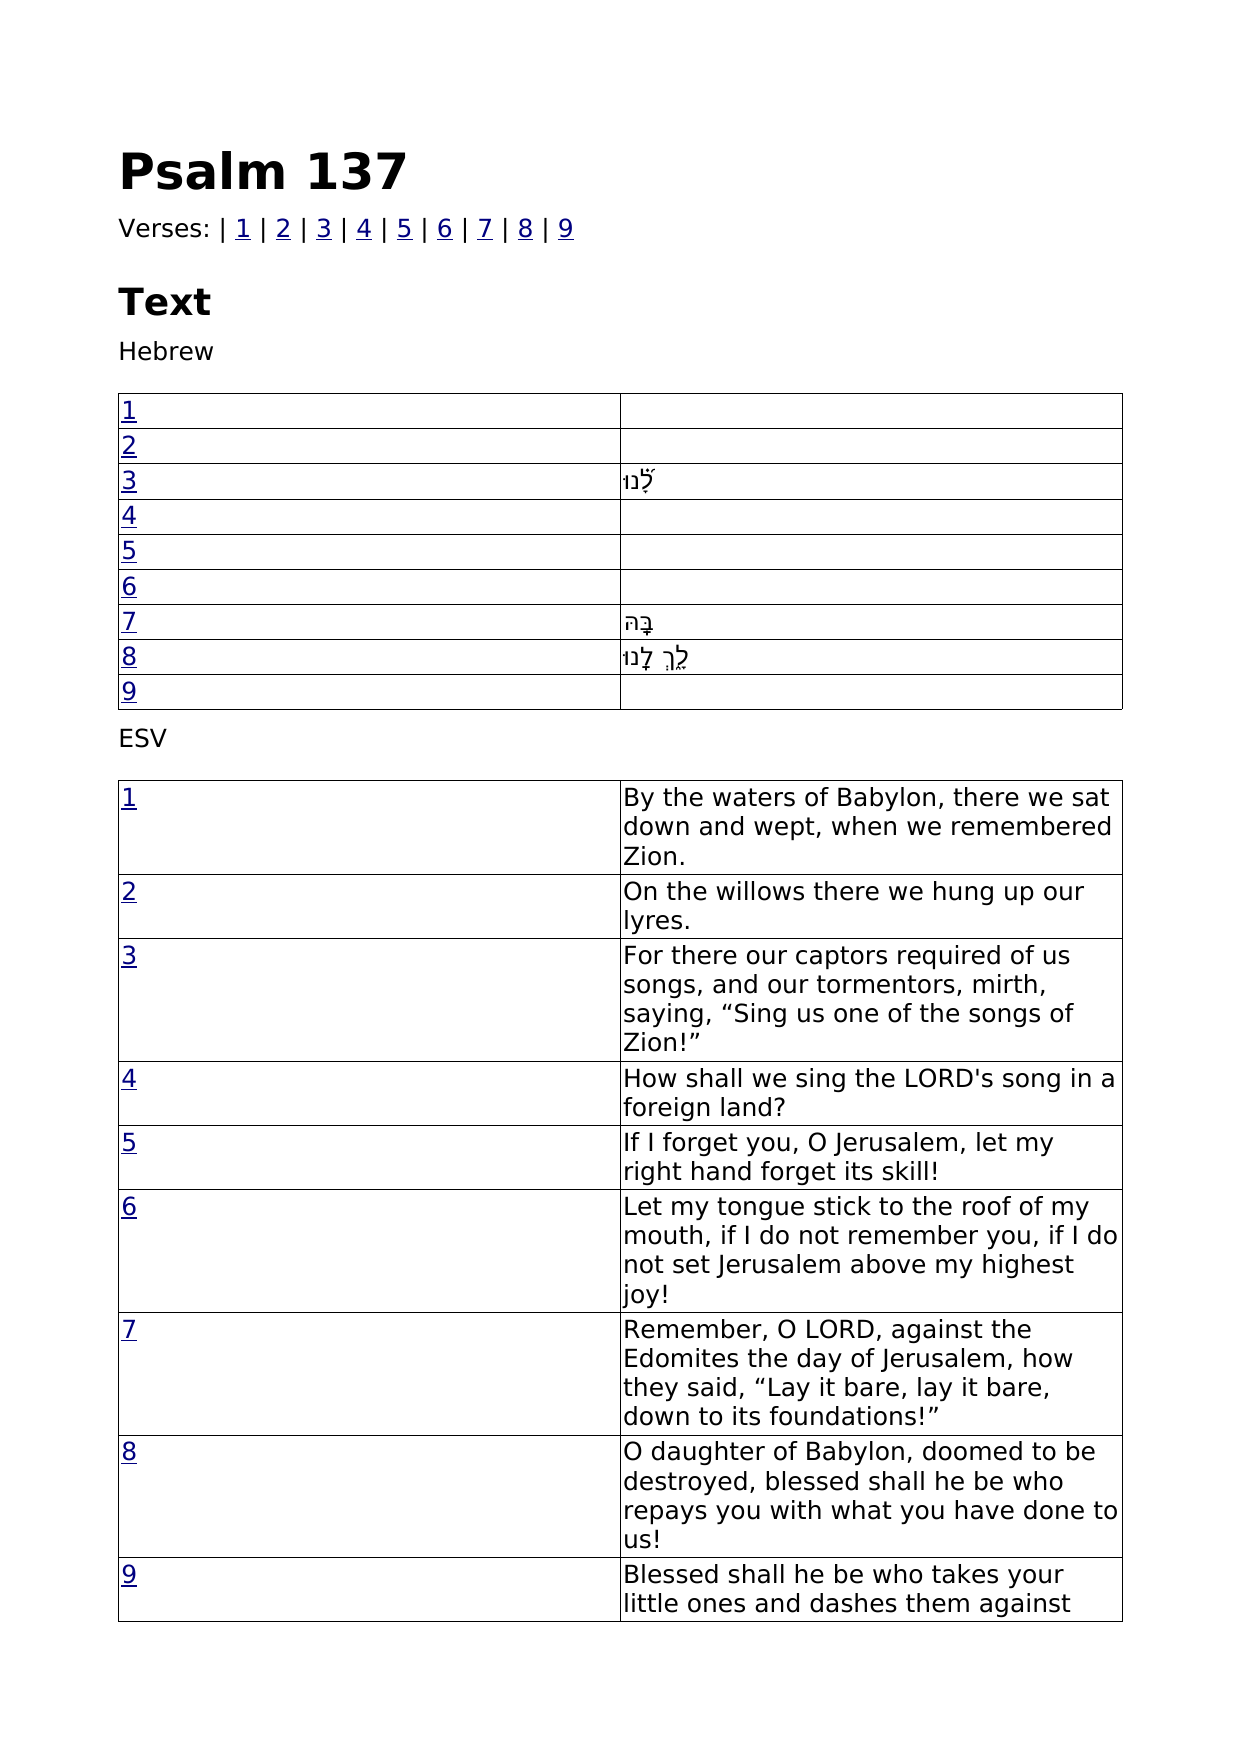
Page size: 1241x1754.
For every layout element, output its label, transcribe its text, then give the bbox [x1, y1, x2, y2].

table_cell 6 [119, 570, 620, 604]
table_cell Let my tongue stick to the roof of my mouth, if I do not remember you, if I do not set Jerusalem above my highest joy! [621, 1190, 1122, 1312]
table_cell [621, 429, 1122, 463]
table_cell 8 [119, 1436, 620, 1557]
table_cell 7 [119, 605, 620, 639]
table_cell 3 [119, 464, 620, 498]
table_header [621, 394, 1122, 428]
table_cell 4 [119, 500, 620, 533]
table_cell 8 [119, 640, 620, 674]
table_cell On the willows there we hung up our lyres. [621, 875, 1122, 938]
table_cell If I forget you, O Jerusalem, let my right hand forget its skill! [621, 1126, 1122, 1189]
table_cell 3 [119, 939, 620, 1061]
table_cell 2 [119, 429, 620, 463]
table_cell לָ֑ךְ לָֽנוּ [621, 640, 1122, 674]
table_cell לָ֝֗נוּ [621, 464, 1122, 498]
table_header 1 [119, 781, 620, 874]
table_header By the waters of Babylon, there we sat down and wept, when we remembered Zion. [621, 781, 1122, 874]
table_cell 9 [119, 675, 620, 709]
table_cell 5 [119, 535, 620, 569]
table_cell [621, 535, 1122, 569]
table_cell Blessed shall he be who takes your little ones and dashes them against [621, 1558, 1122, 1621]
table_cell 4 [119, 1062, 620, 1125]
table_cell [621, 675, 1122, 709]
table_cell [621, 570, 1122, 604]
table_cell 2 [119, 875, 620, 938]
text Verses: | 1 | 2 | 3 | 4 | 5 | 6 | 7 | 8 | 9 [118, 214, 1122, 243]
table_header 1 [119, 394, 620, 428]
subtitle Text [118, 281, 1122, 324]
table_cell 6 [119, 1190, 620, 1312]
table_cell How shall we sing the LORD's song in a foreign land? [621, 1062, 1122, 1125]
text ESV [118, 724, 1122, 753]
table_cell 9 [119, 1558, 620, 1621]
table_cell O daughter of Babylon, doomed to be destroyed, blessed shall he be who repays you with what you have done to us! [621, 1436, 1122, 1557]
table_cell 5 [119, 1126, 620, 1189]
table_cell [621, 500, 1122, 533]
table_cell 7 [119, 1313, 620, 1434]
subtitle Psalm 137 [118, 143, 1122, 201]
table_cell בָּֽהּ [621, 605, 1122, 639]
table_cell For there our captors required of us songs, and our tormentors, mirth, saying, “Sing us one of the songs of Zion!” [621, 939, 1122, 1061]
text Hebrew [118, 337, 1122, 366]
table_cell Remember, O LORD, against the Edomites the day of Jerusalem, how they said, “Lay it bare, lay it bare, down to its foundations!” [621, 1313, 1122, 1434]
